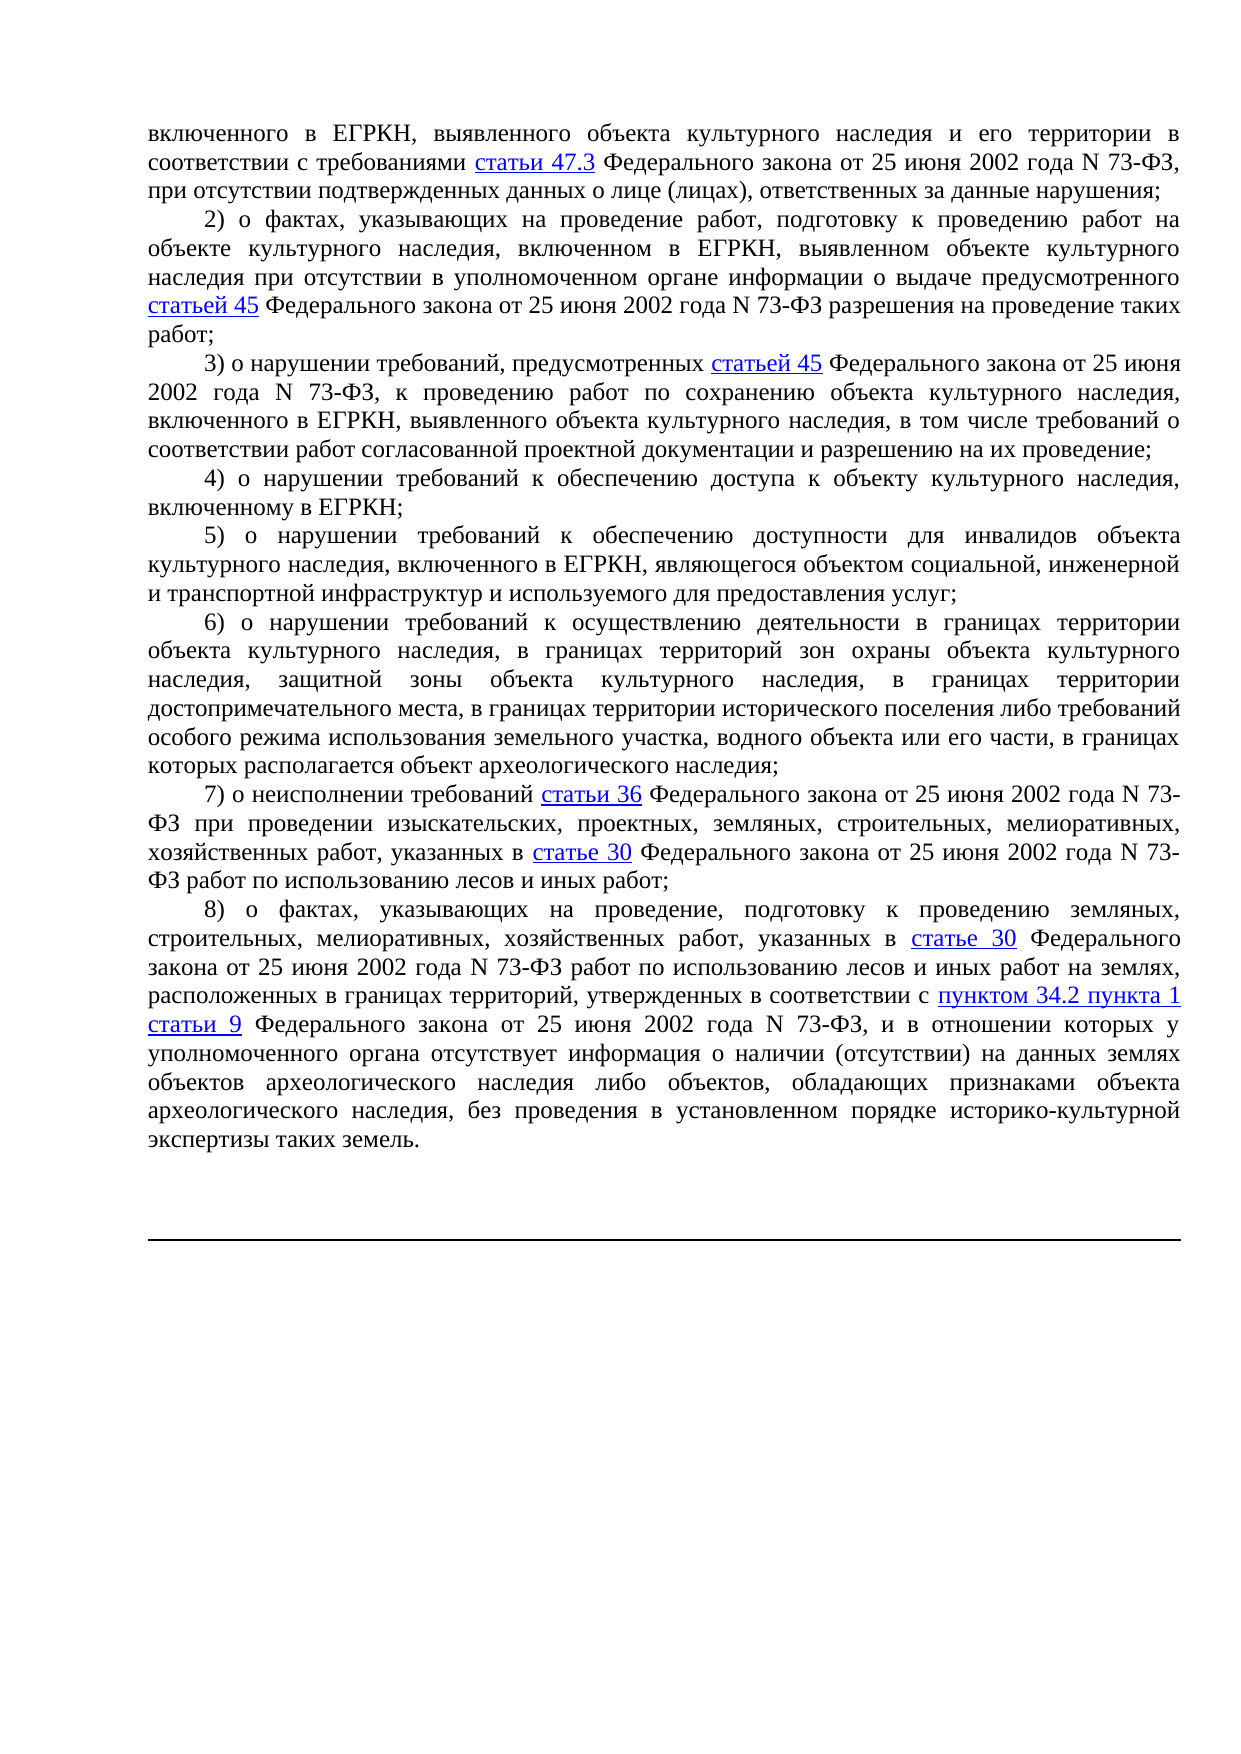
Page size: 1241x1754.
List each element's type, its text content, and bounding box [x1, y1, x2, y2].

text 3) о нарушении требований, предусмотренных статьей 45 Федерального закона от 25 июня 2002 года N 73-ФЗ, к проведению работ по сохранению объекта культурного наследия, включенного в ЕГРКН, выявленного объекта культурного наследия, в том числе требований о соответствии работ согласованной проектной документации и разрешению на их проведение; [148, 348, 1181, 463]
text 2) о фактах, указывающих на проведение работ, подготовку к проведению работ на объекте культурного наследия, включенном в ЕГРКН, выявленном объекте культурного наследия при отсутствии в уполномоченном органе информации о выдаче предусмотренного статьей 45 Федерального закона от 25 июня 2002 года N 73-ФЗ разрешения на проведение таких работ; [148, 204, 1181, 348]
text 6) о нарушении требований к осуществлению деятельности в границах территории объекта культурного наследия, в границах территорий зон охраны объекта культурного наследия, защитной зоны объекта культурного наследия, в границах территории достопримечательного места, в границах территории исторического поселения либо требований особого режима использования земельного участка, водного объекта или его части, в границах которых располагается объект археологического наследия; [148, 607, 1181, 779]
text 4) о нарушении требований к обеспечению доступа к объекту культурного наследия, включенному в ЕГРКН; [148, 463, 1181, 521]
text 8) о фактах, указывающих на проведение, подготовку к проведению земляных, строительных, мелиоративных, хозяйственных работ, указанных в статье 30 Федерального закона от 25 июня 2002 года N 73-ФЗ работ по использованию лесов и иных работ на землях, расположенных в границах территорий, утвержденных в соответствии с пунктом 34.2 пункта 1 статьи 9 Федерального закона от 25 июня 2002 года N 73-ФЗ, и в отношении которых у уполномоченного органа отсутствует информация о наличии (отсутствии) на данных землях объектов археологического наследия либо объектов, обладающих признаками объекта археологического наследия, без проведения в установленном порядке историко-культурной экспертизы таких земель. [148, 894, 1181, 1153]
text включенного в ЕГРКН, выявленного объекта культурного наследия и его территории в соответствии с требованиями статьи 47.3 Федерального закона от 25 июня 2002 года N 73-ФЗ, при отсутствии подтвержденных данных о лице (лицах), ответственных за данные нарушения; [148, 118, 1181, 204]
text 7) о неисполнении требований статьи 36 Федерального закона от 25 июня 2002 года N 73-ФЗ при проведении изыскательских, проектных, земляных, строительных, мелиоративных, хозяйственных работ, указанных в статье 30 Федерального закона от 25 июня 2002 года N 73-ФЗ работ по использованию лесов и иных работ; [148, 779, 1181, 894]
text 5) о нарушении требований к обеспечению доступности для инвалидов объекта культурного наследия, включенного в ЕГРКН, являющегося объектом социальной, инженерной и транспортной инфраструктур и используемого для предоставления услуг; [148, 521, 1181, 607]
